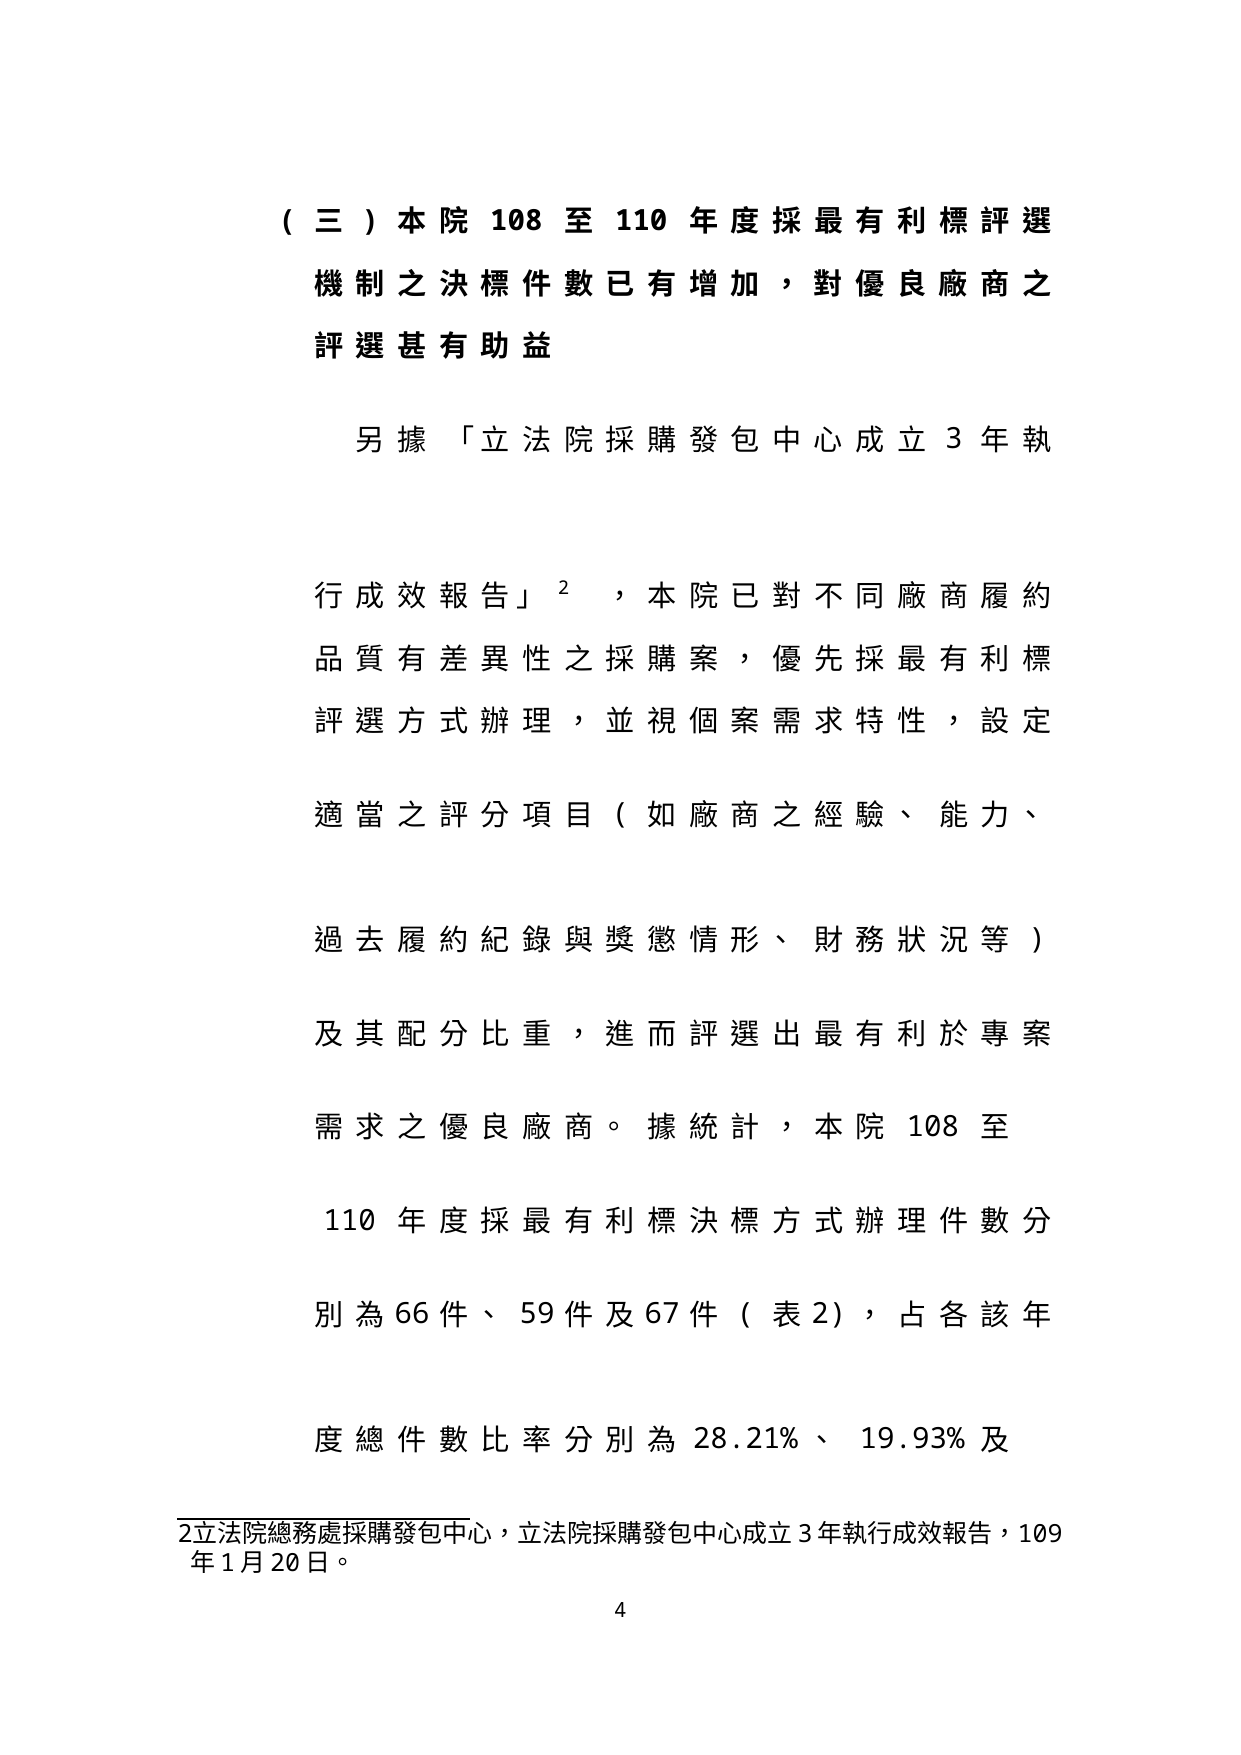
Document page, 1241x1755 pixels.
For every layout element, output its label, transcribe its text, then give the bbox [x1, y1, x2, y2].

text 立法院總務處採購發包中心，立法院採購發包中心成立3年執行成效報告，109年1月20日。 [177, 1519, 1063, 1577]
text 另據「立法院採購發包中心成立3年執行成效報告」，本院已對不同廠商履約品質有差異性之採購案，優先採最有利標評選方式辦理，並視個案需求特性，設定適當之評分項目(如廠商之經驗、能力、過去履約紀錄與獎懲情形、財務狀況等)及其配分比重，進而評選出最有利於專案需求之優良廠商。據統計，本院108至110年度採最有利標決標方式辦理件數分別為66件、59件及67件(表2)，占各該年度總件數比率分別為28.21%、19.93%及 [271, 365, 1058, 1490]
text (三)本院108至110年度採最有利標評選機制之決標件數已有增加，對優良廠商之評選甚有助益 [242, 177, 1058, 365]
